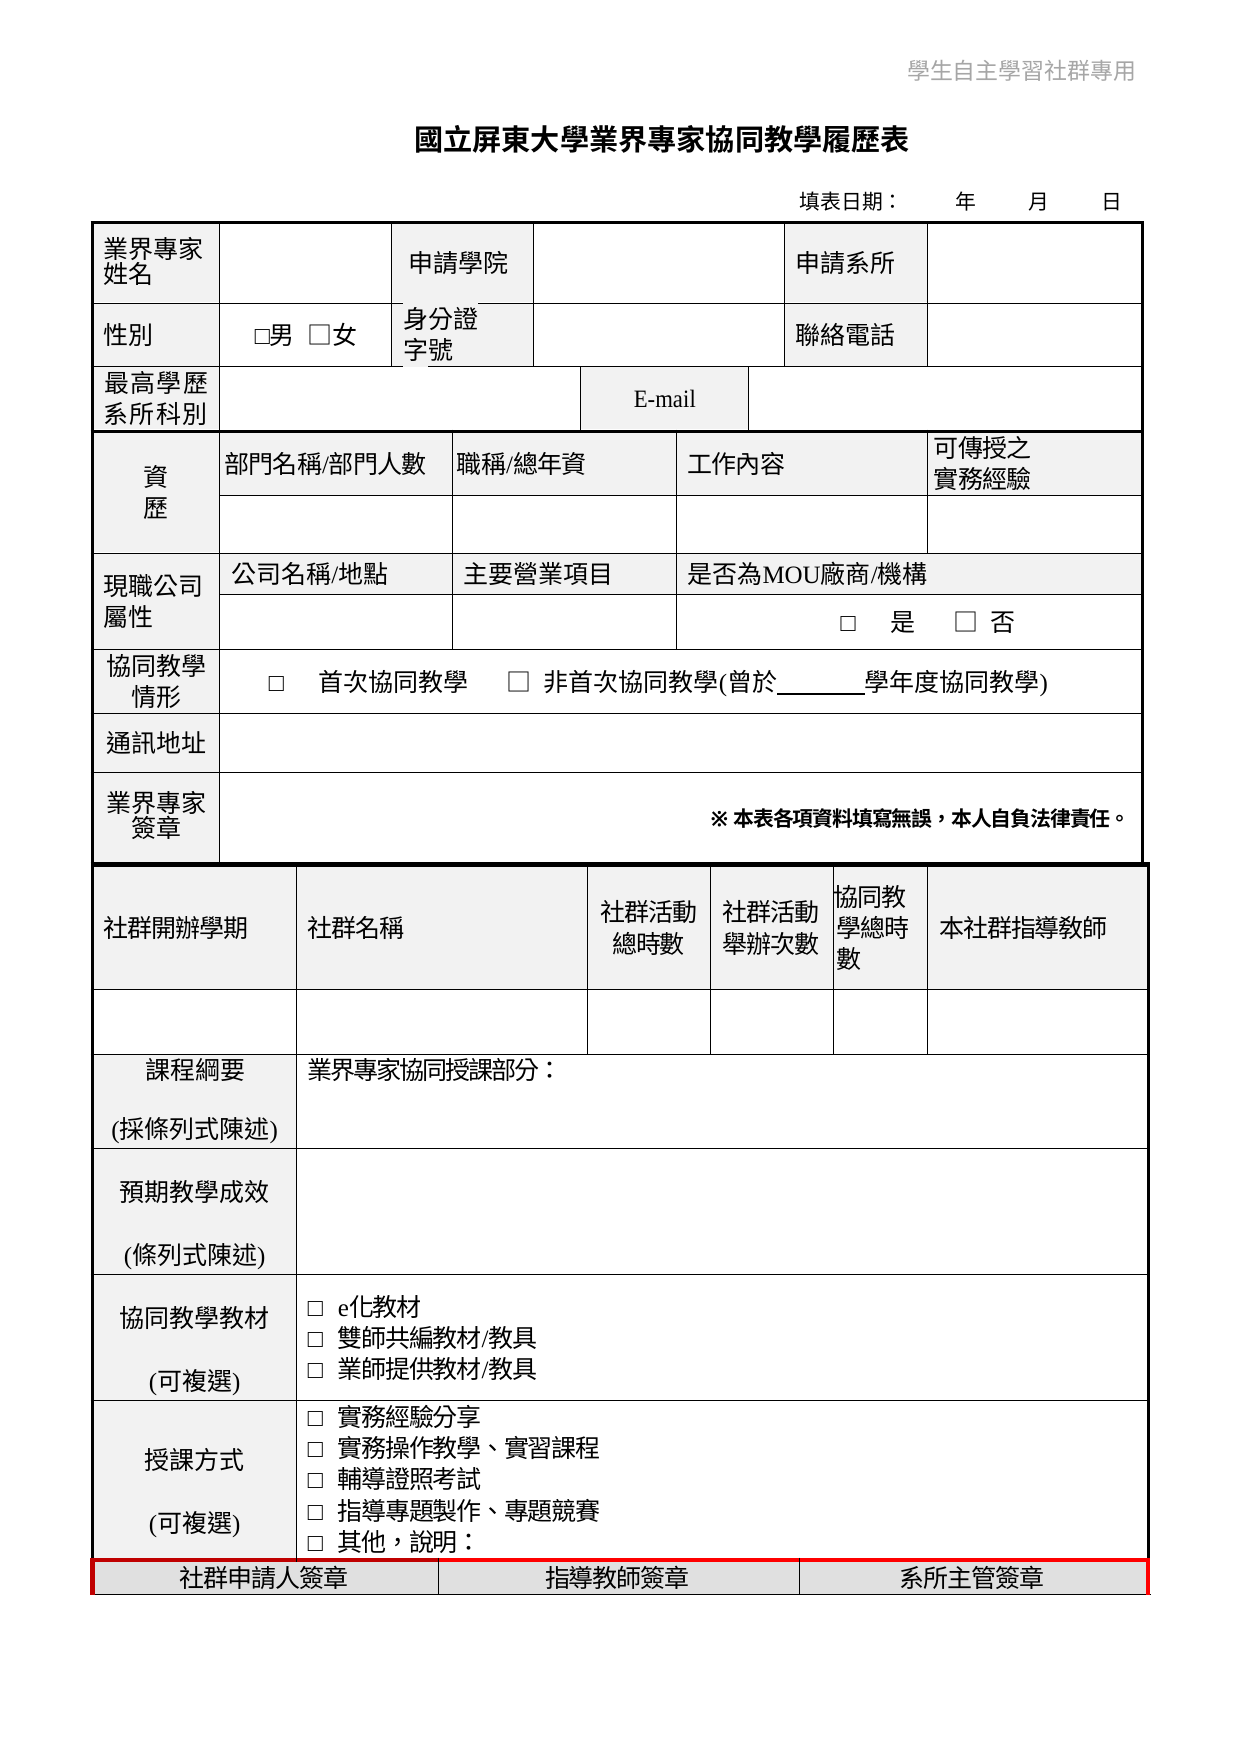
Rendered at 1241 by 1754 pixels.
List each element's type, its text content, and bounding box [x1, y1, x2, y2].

table_cell 協同教學教材 (可複選) [94, 1275, 296, 1400]
table_cell [677, 496, 927, 552]
table_cell □ 實務經驗分享 □ 實務操作教學、實習課程 □ 輔導證照考試 □ 指導專題製作、專題競賽 □ 其他，說明： [297, 1401, 1147, 1558]
table_cell 社群申請人簽章 [95, 1562, 438, 1594]
table_cell 社群名稱 [297, 867, 587, 989]
table_cell 社群活動 總時數 [588, 867, 710, 989]
table_cell [1144, 430, 1148, 495]
table_cell 預期教學成效 (條列式陳述) [94, 1149, 296, 1274]
table_cell [1144, 713, 1148, 772]
table_cell 最高學歷 系所科別 [94, 367, 219, 429]
text 填表日期： 年 月 日 [118, 159, 1122, 221]
table_cell [392, 773, 576, 862]
table_cell 社群開辦學期 [94, 867, 296, 989]
table_header [220, 224, 391, 302]
table_cell [297, 1149, 1147, 1274]
table_cell 指導教師簽章 [439, 1562, 799, 1594]
table_cell 業界專家簽章 [94, 773, 219, 862]
table_cell [220, 595, 452, 649]
table_cell [297, 990, 587, 1053]
table_cell 工作內容 [677, 433, 927, 495]
table_cell 協同教學總時數 [834, 867, 927, 989]
text 國立屏東大學業界專家協同教學履歷表 [118, 96, 1122, 159]
table_cell 職稱/總年資 [453, 433, 676, 495]
table_header 申請學院 [392, 224, 533, 302]
table_cell 協同教學情形 [94, 650, 219, 713]
table_cell 性別 [94, 304, 219, 366]
table_header 申請系所 [785, 224, 927, 302]
table_cell □男 □女 [220, 304, 391, 366]
table_header [1144, 221, 1148, 302]
table_cell 首次協同教學 □ 非首次協同教學(曾於 學年度協同教學) [220, 650, 1141, 713]
table_cell 主要營業項目 [453, 554, 676, 594]
table_cell 本社群指導敎師 [928, 867, 1147, 989]
table_cell 是否為MOU廠商/機構 [677, 554, 1141, 594]
table_cell [1144, 366, 1148, 429]
table_cell [220, 496, 452, 552]
table_cell 聯絡電話 [785, 304, 927, 366]
table_cell 社群活動舉辦次數 [711, 867, 833, 989]
table_cell [220, 773, 392, 862]
table_cell 部門名稱/部門人數 [220, 433, 452, 495]
table_cell □ e化教材 □ 雙師共編教材/教具 □ 業師提供教材/教具 [297, 1275, 1147, 1400]
table_cell [1144, 303, 1148, 366]
table_header 業界專家 姓名 [94, 224, 219, 302]
table_cell 系所主管簽章 [800, 1562, 1146, 1594]
table_cell [1144, 772, 1148, 862]
table_cell 公司名稱/地點 [220, 554, 452, 594]
table_cell [453, 496, 676, 552]
table_cell [1144, 553, 1148, 594]
table_cell 可傳授之 實務經驗 [928, 433, 1141, 495]
table_cell [1144, 495, 1148, 552]
table_cell [928, 304, 1141, 366]
table_header [928, 224, 1141, 302]
table_cell 現職公司 屬性 [94, 554, 219, 649]
table_cell 授課方式 (可複選) [94, 1401, 296, 1558]
table_cell [94, 990, 296, 1053]
table_cell [928, 496, 1141, 552]
table_cell [588, 990, 710, 1053]
table_cell [749, 367, 1141, 429]
table_cell 資 歷 [94, 433, 219, 552]
table_cell [834, 990, 927, 1053]
table_cell 是 □ 否 [677, 595, 1141, 649]
table_cell 通訊地址 [94, 714, 219, 772]
table_cell 身分證 字號 [392, 304, 533, 366]
table_cell [534, 304, 784, 366]
table_cell [1144, 594, 1148, 649]
table_cell [220, 714, 1141, 772]
table_cell [1144, 649, 1148, 713]
table_cell ※ 本表各項資料填寫無誤，本人自負法律責任。 [576, 773, 1141, 862]
table_cell [453, 595, 676, 649]
table_cell 業界專家協同授課部分： [297, 1055, 1147, 1148]
table_cell [711, 990, 833, 1053]
table_cell [928, 990, 1147, 1053]
table_header [534, 224, 784, 302]
table_cell [220, 367, 580, 429]
table_cell E-mail [581, 367, 748, 429]
table_cell 課程綱要 (採條列式陳述) [94, 1055, 296, 1148]
